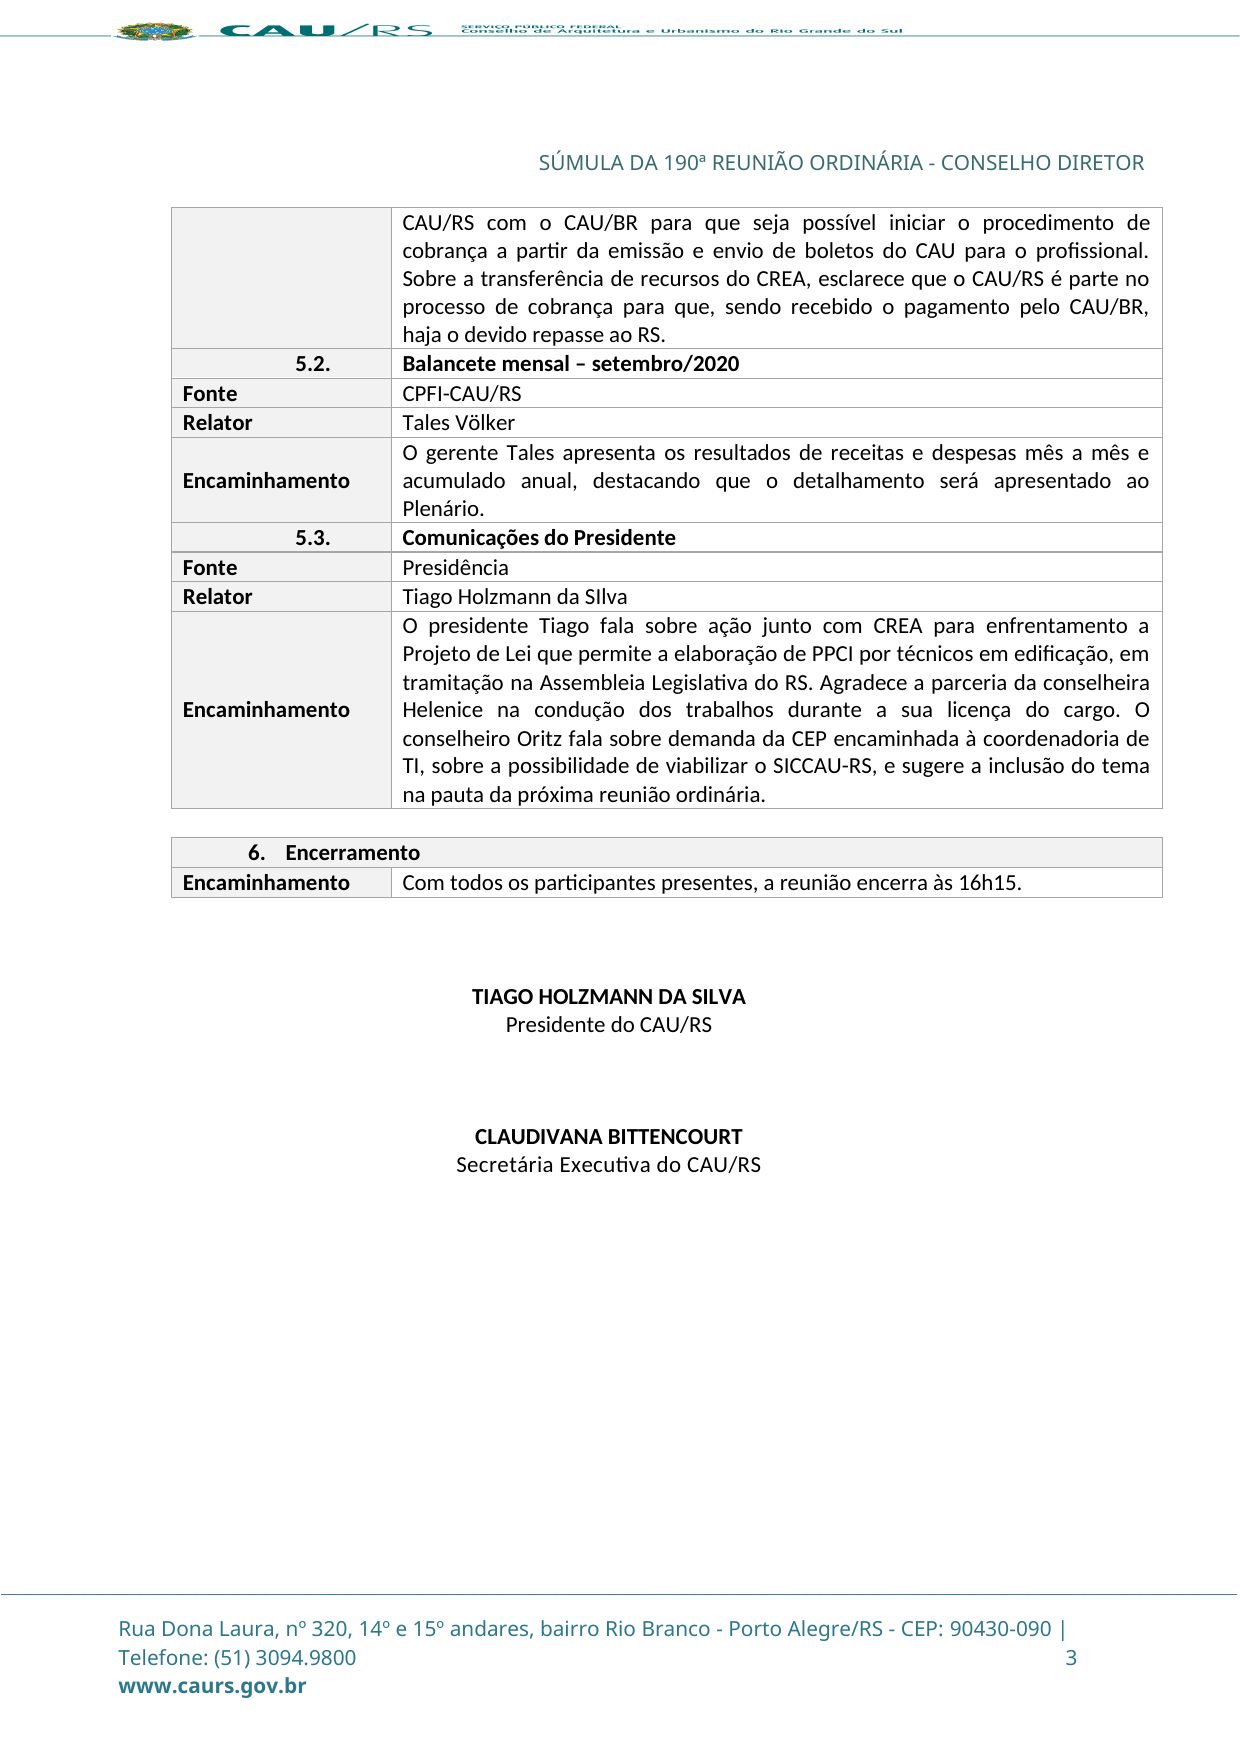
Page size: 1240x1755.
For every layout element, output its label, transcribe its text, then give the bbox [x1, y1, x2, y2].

table_cell Tiago Holzmann da SIlva [392, 582, 1162, 611]
table_cell [140, 207, 171, 348]
table_cell Fonte [172, 379, 391, 407]
table_cell Fonte [172, 553, 391, 581]
table_cell Presidência [392, 553, 1162, 581]
table_cell [140, 1178, 598, 1207]
table_cell [140, 378, 171, 407]
table_cell Encaminhamento [172, 438, 391, 522]
table_cell [1163, 378, 1240, 407]
table_cell Encerramento [172, 838, 1162, 867]
table_cell [140, 348, 171, 377]
table_cell [140, 837, 171, 867]
table_cell [1163, 808, 1240, 837]
table_cell [391, 809, 1162, 837]
table_cell Relator [172, 408, 391, 437]
table_cell [1163, 348, 1240, 377]
table_cell [1163, 611, 1240, 808]
table_cell [1163, 867, 1240, 897]
table_cell [140, 522, 171, 551]
table_cell [1163, 837, 1240, 867]
table_cell [1077, 1178, 1162, 1207]
table_cell [1163, 522, 1240, 551]
table_cell [140, 437, 171, 522]
table_cell [1163, 407, 1240, 437]
table_cell O gerente Tales apresenta os resultados de receitas e despesas mês a mês e acumulado anual, destacando que o detalhamento será apresentado ao Plenário. [392, 438, 1162, 522]
table_cell [140, 867, 171, 897]
table_cell [598, 1178, 1077, 1207]
table_cell TIAGO HOLZMANN DA SILVA Presidente do CAU/RS CLAUDIVANA BITTENCOURT Secretária Executiva do CAU/RS [140, 897, 1077, 1178]
table_cell [172, 349, 391, 377]
table_cell CPFI-CAU/RS [392, 379, 1162, 407]
table_cell [1163, 1178, 1240, 1207]
table_cell Balancete mensal – setembro/2020 [392, 349, 1162, 377]
table_cell [140, 407, 171, 437]
table_cell Com todos os participantes presentes, a reunião encerra às 16h15. [392, 868, 1162, 897]
table_cell [172, 208, 391, 348]
table_cell [140, 551, 171, 581]
table_cell CAU/RS com o CAU/BR para que seja possível iniciar o procedimento de cobrança a partir da emissão e envio de boletos do CAU para o profissional. Sobre a transferência de recursos do CREA, esclarece que o CAU/RS é parte no processo de cobrança para que, sendo recebido o pagamento pelo CAU/BR, haja o devido repasse ao RS. [392, 208, 1162, 348]
table_cell Comunicações do Presidente [392, 523, 1162, 551]
table_cell [140, 581, 171, 611]
table_cell [1163, 551, 1240, 581]
table_cell Tales Völker [392, 408, 1162, 437]
table_cell [1163, 207, 1240, 348]
table_cell [171, 809, 391, 837]
table_cell [1163, 581, 1240, 611]
table_cell [1077, 897, 1240, 1178]
table_cell [140, 611, 171, 808]
table_cell O presidente Tiago fala sobre ação junto com CREA para enfrentamento a Projeto de Lei que permite a elaboração de PPCI por técnicos em edificação, em tramitação na Assembleia Legislativa do RS. Agradece a parceria da conselheira Helenice na condução dos trabalhos durante a sua licença do cargo. O conselheiro Oritz fala sobre demanda da CEP encaminhada à coordenadoria de TI, sobre a possibilidade de viabilizar o SICCAU-RS, e sugere a inclusão do tema na pauta da próxima reunião ordinária. [392, 612, 1162, 808]
table_cell Encaminhamento [172, 868, 391, 897]
table_cell [172, 523, 391, 551]
table_cell Relator [172, 582, 391, 611]
table_cell [140, 808, 171, 837]
table_cell Encaminhamento [172, 612, 391, 808]
table_cell [1163, 437, 1240, 522]
